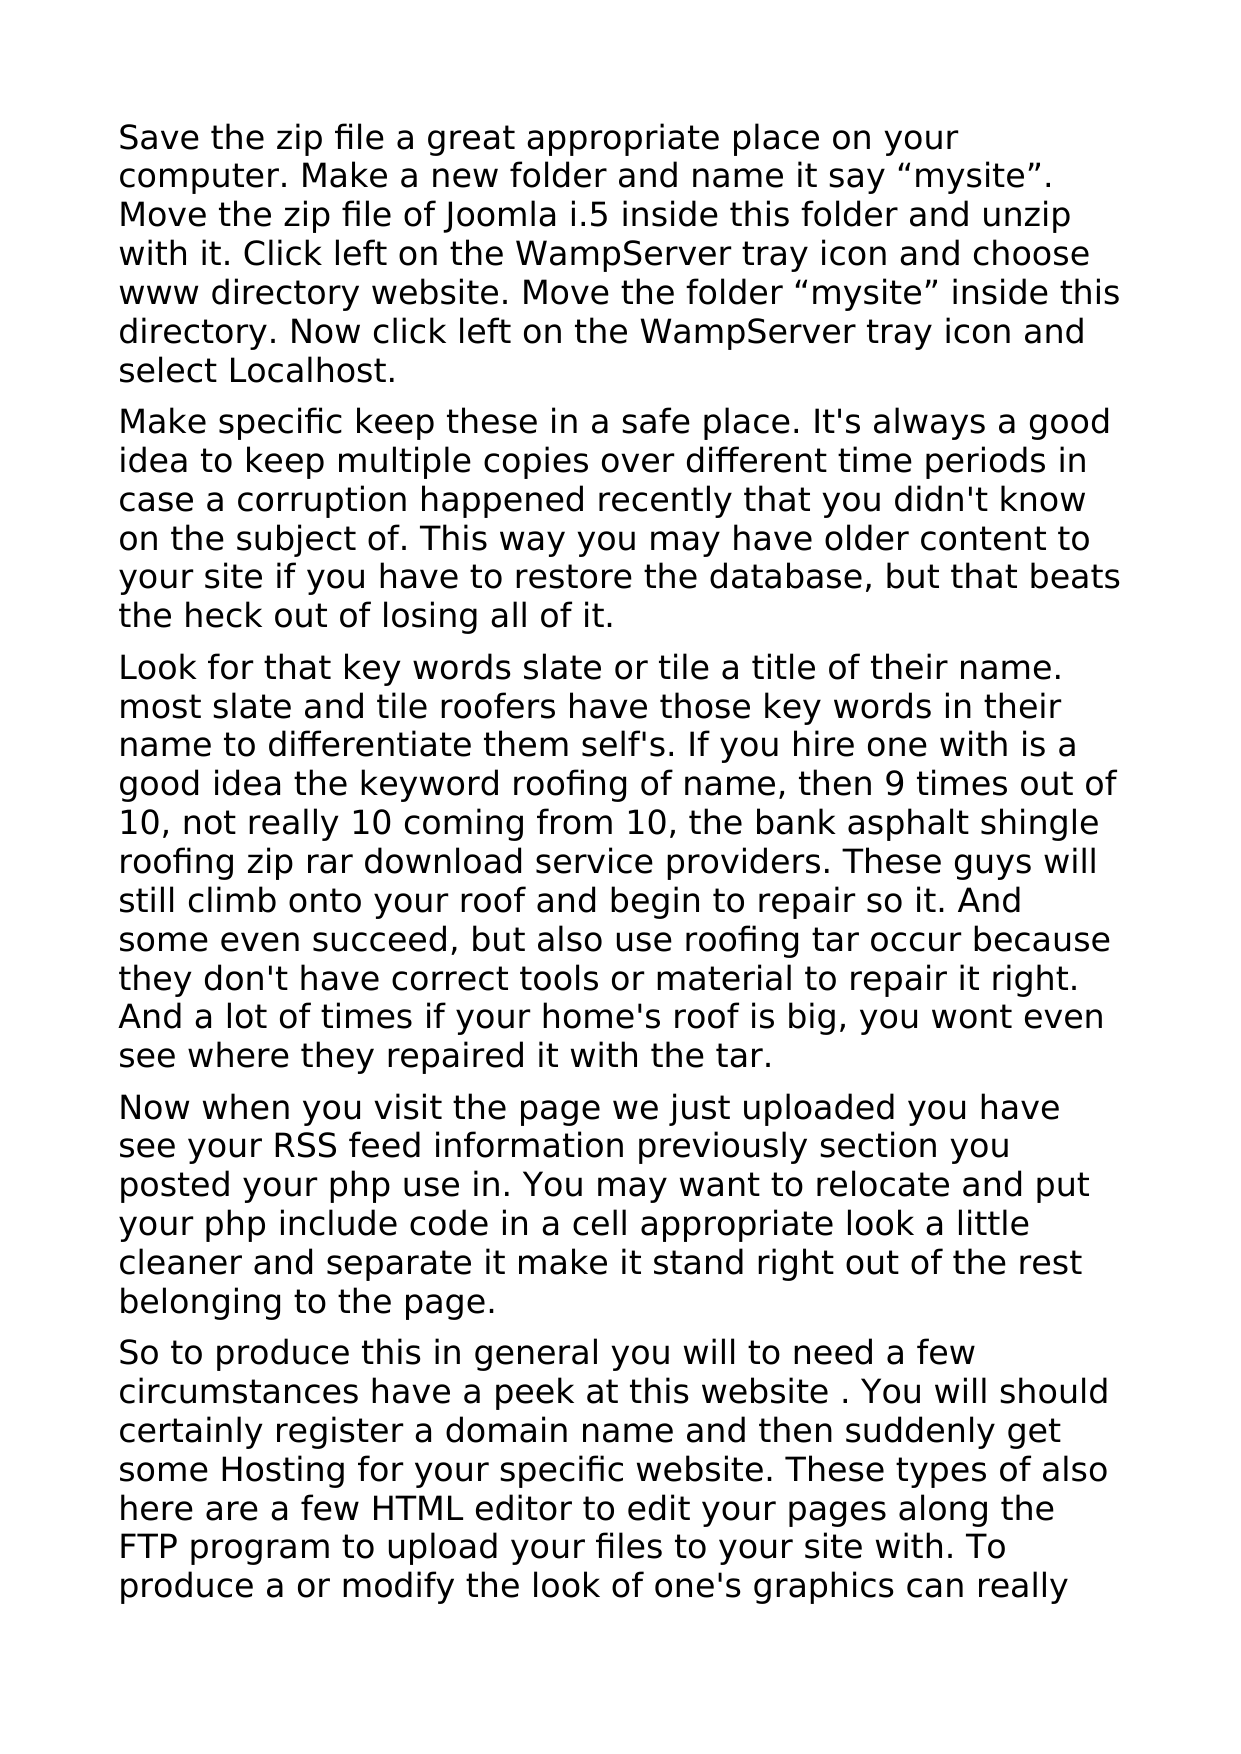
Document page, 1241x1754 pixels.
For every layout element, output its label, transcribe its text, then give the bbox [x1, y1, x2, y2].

text Look for that key words slate or tile a title of their name. most slate and tile roofers have those key words in their name to differentiate them self's. If you hire one with is a good idea the keyword roofing of name, then 9 times out of 10, not really 10 coming from 10, the bank asphalt shingle roofing zip rar download service providers. These guys will still climb onto your roof and begin to repair so it. And some even succeed, but also use roofing tar occur because they don't have correct tools or material to repair it right. And a lot of times if your home's roof is big, you wont even see where they repaired it with the tar. [118, 648, 1122, 1076]
text Make specific keep these in a safe place. It's always a good idea to keep multiple copies over different time periods in case a corruption happened recently that you didn't know on the subject of. This way you may have older content to your site if you have to restore the database, but that beats the heck out of losing all of it. [118, 403, 1122, 636]
text Now when you visit the page we just uploaded you have see your RSS feed information previously section you posted your php use in. You may want to relocate and put your php include code in a cell appropriate look a little cleaner and separate it make it stand right out of the rest belonging to the page. [118, 1088, 1122, 1321]
text So to produce this in general you will to need a few circumstances have a peek at this website . You will should certainly register a domain name and then suddenly get some Hosting for your specific website. These types of also here are a few HTML editor to edit your pages along the FTP program to upload your files to your site with. To produce a or modify the look of one's graphics can really [118, 1334, 1122, 1606]
text Save the zip file a great appropriate place on your computer. Make a new folder and name it say “mysite”. Move the zip file of Joomla i.5 inside this folder and unzip with it. Click left on the WampServer tray icon and choose www directory website. Move the folder “mysite” inside this directory. Now click left on the WampServer tray icon and select Localhost. [118, 118, 1122, 390]
